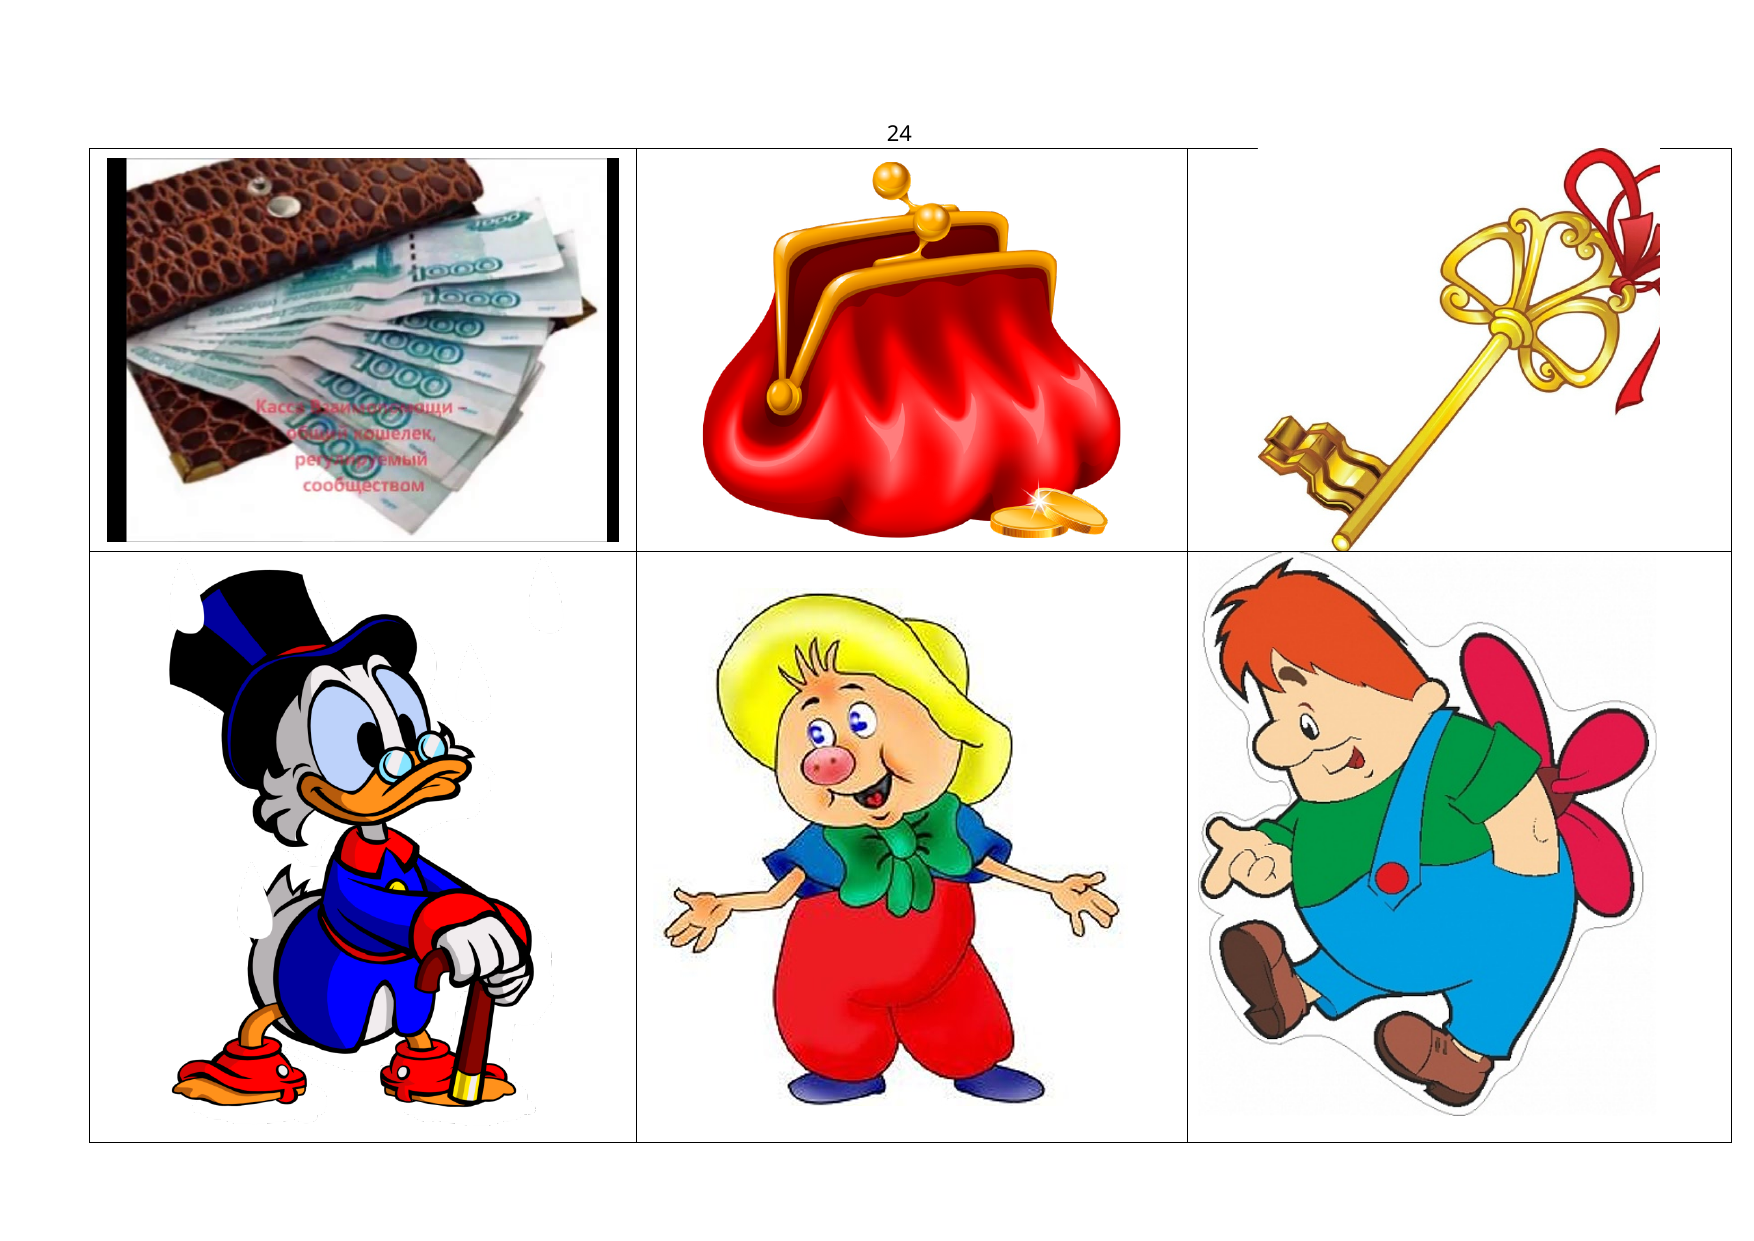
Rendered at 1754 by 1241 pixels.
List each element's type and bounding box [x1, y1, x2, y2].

table_cell [1188, 149, 1257, 551]
table_cell [637, 552, 1187, 1142]
table_cell [90, 552, 636, 1142]
table_cell [1188, 552, 1731, 1142]
table_cell [1660, 149, 1731, 551]
table_cell [637, 149, 1187, 551]
table_cell [90, 149, 636, 551]
